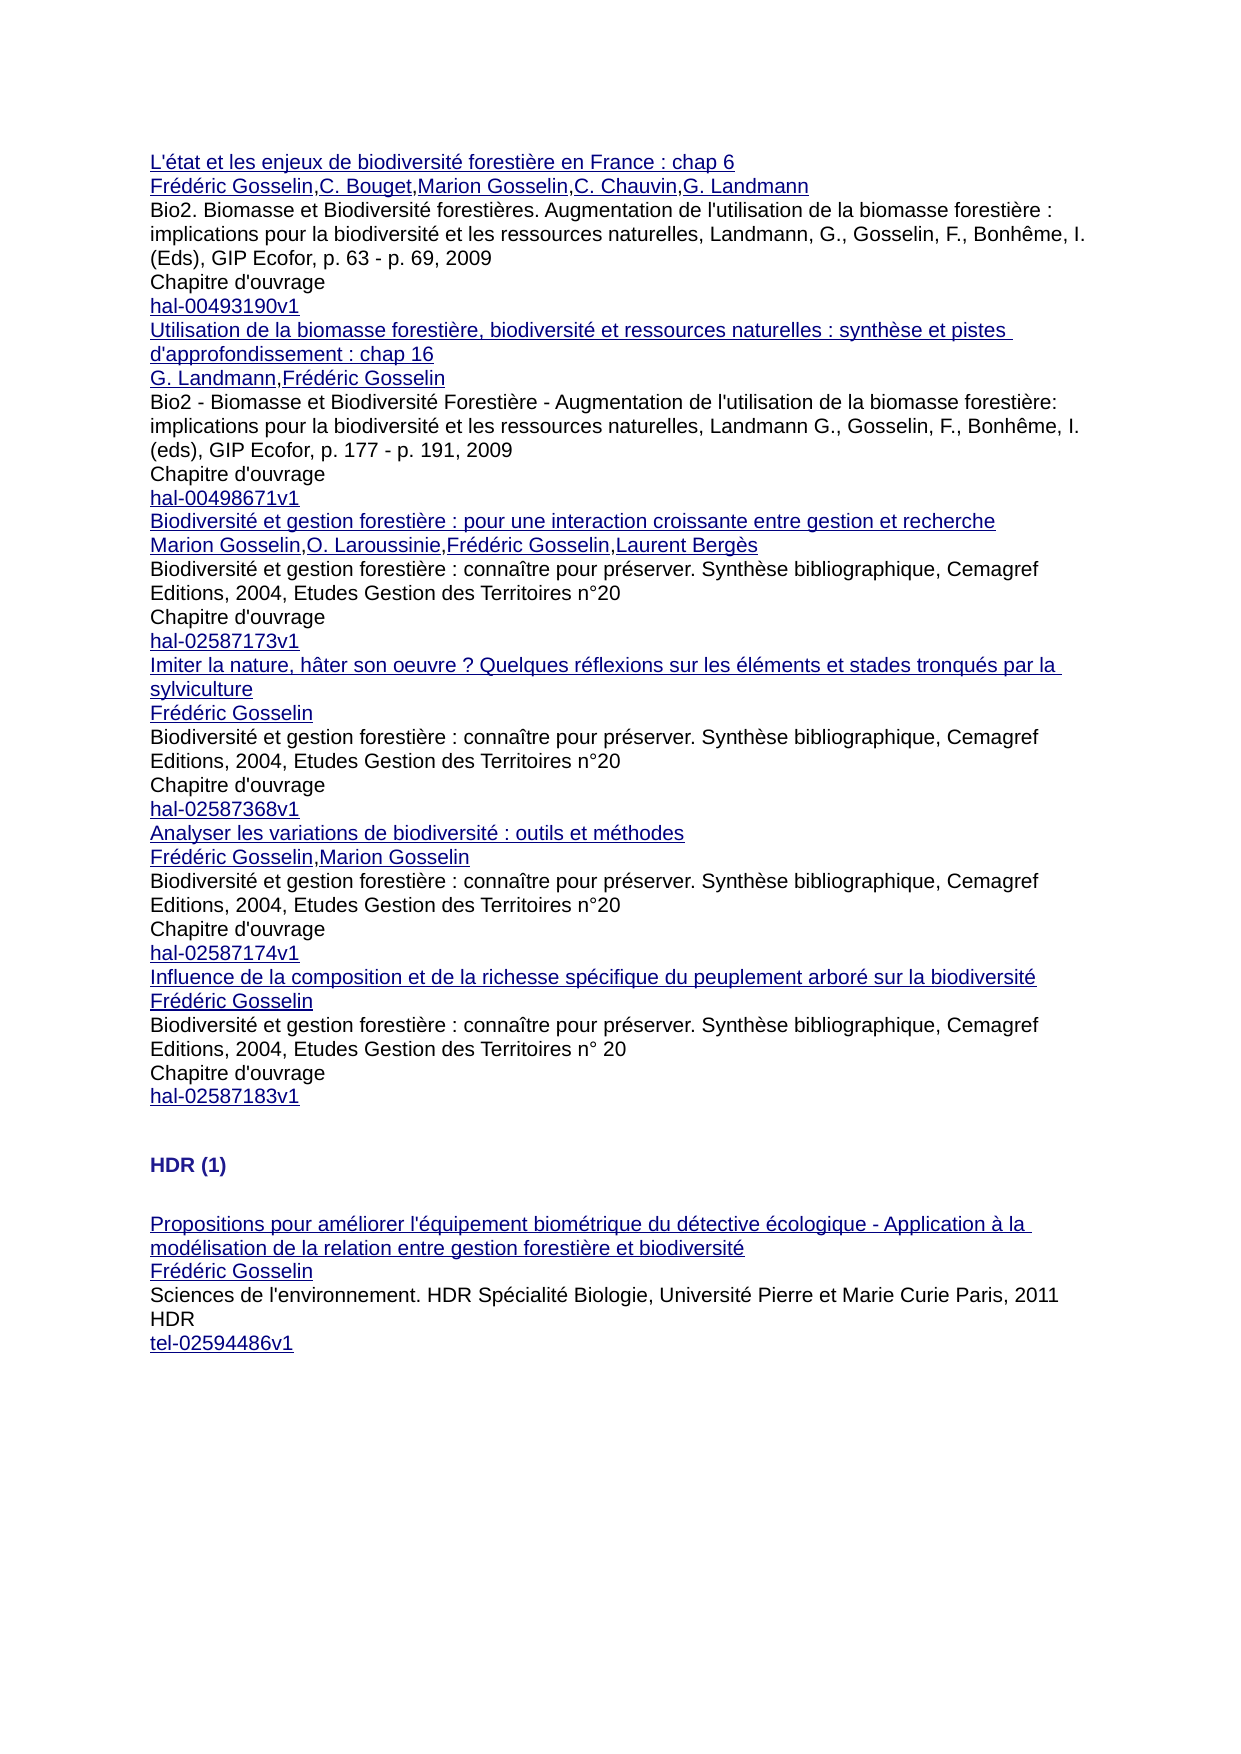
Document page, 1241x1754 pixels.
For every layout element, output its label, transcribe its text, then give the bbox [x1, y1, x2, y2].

table_header Propositions pour améliorer l'équipement biométrique du détective écologique - Application à la modélisation de la relation entre gestion forestière et biodiversité Frédéric Gosselin Sciences de l'environnement. HDR Spécialité Biologie, Université Pierre et Marie Curie Paris, 2011 HDR tel-02594486v1 [150, 1211, 1090, 1355]
table_cell Biodiversité et gestion forestière : pour une interaction croissante entre gestion et recherche Marion Gosselin,O. Laroussinie,Frédéric Gosselin,Laurent Bergès Biodiversité et gestion forestière : connaître pour préserver. Synthèse bibliographique, Cemagref Editions, 2004, Etudes Gestion des Territoires n°20 Chapitre d'ouvrage hal-02587173v1 [150, 509, 1090, 653]
subtitle HDR (1) [150, 1153, 1090, 1177]
table_cell Utilisation de la biomasse forestière, biodiversité et ressources naturelles : synthèse et pistes d'approfondissement : chap 16 G. Landmann,Frédéric Gosselin Bio2 - Biomasse et Biodiversité Forestière - Augmentation de l'utilisation de la biomasse forestière: implications pour la biodiversité et les ressources naturelles, Landmann G., Gosselin, F., Bonhême, I. (eds), GIP Ecofor, p. 177 - p. 191, 2009 Chapitre d'ouvrage hal-00498671v1 [150, 318, 1090, 509]
table_cell L'état et les enjeux de biodiversité forestière en France : chap 6 Frédéric Gosselin,C. Bouget,Marion Gosselin,C. Chauvin,G. Landmann Bio2. Biomasse et Biodiversité forestières. Augmentation de l'utilisation de la biomasse forestière : implications pour la biodiversité et les ressources naturelles, Landmann, G., Gosselin, F., Bonhême, I. (Eds), GIP Ecofor, p. 63 - p. 69, 2009 Chapitre d'ouvrage hal-00493190v1 [150, 150, 1090, 318]
table_cell Imiter la nature, hâter son oeuvre ? Quelques réflexions sur les éléments et stades tronqués par la sylviculture Frédéric Gosselin Biodiversité et gestion forestière : connaître pour préserver. Synthèse bibliographique, Cemagref Editions, 2004, Etudes Gestion des Territoires n°20 Chapitre d'ouvrage hal-02587368v1 [150, 653, 1090, 821]
table_cell Influence de la composition et de la richesse spécifique du peuplement arboré sur la biodiversité Frédéric Gosselin Biodiversité et gestion forestière : connaître pour préserver. Synthèse bibliographique, Cemagref Editions, 2004, Etudes Gestion des Territoires n° 20 Chapitre d'ouvrage hal-02587183v1 [150, 965, 1090, 1108]
table_cell Analyser les variations de biodiversité : outils et méthodes Frédéric Gosselin,Marion Gosselin Biodiversité et gestion forestière : connaître pour préserver. Synthèse bibliographique, Cemagref Editions, 2004, Etudes Gestion des Territoires n°20 Chapitre d'ouvrage hal-02587174v1 [150, 821, 1090, 964]
